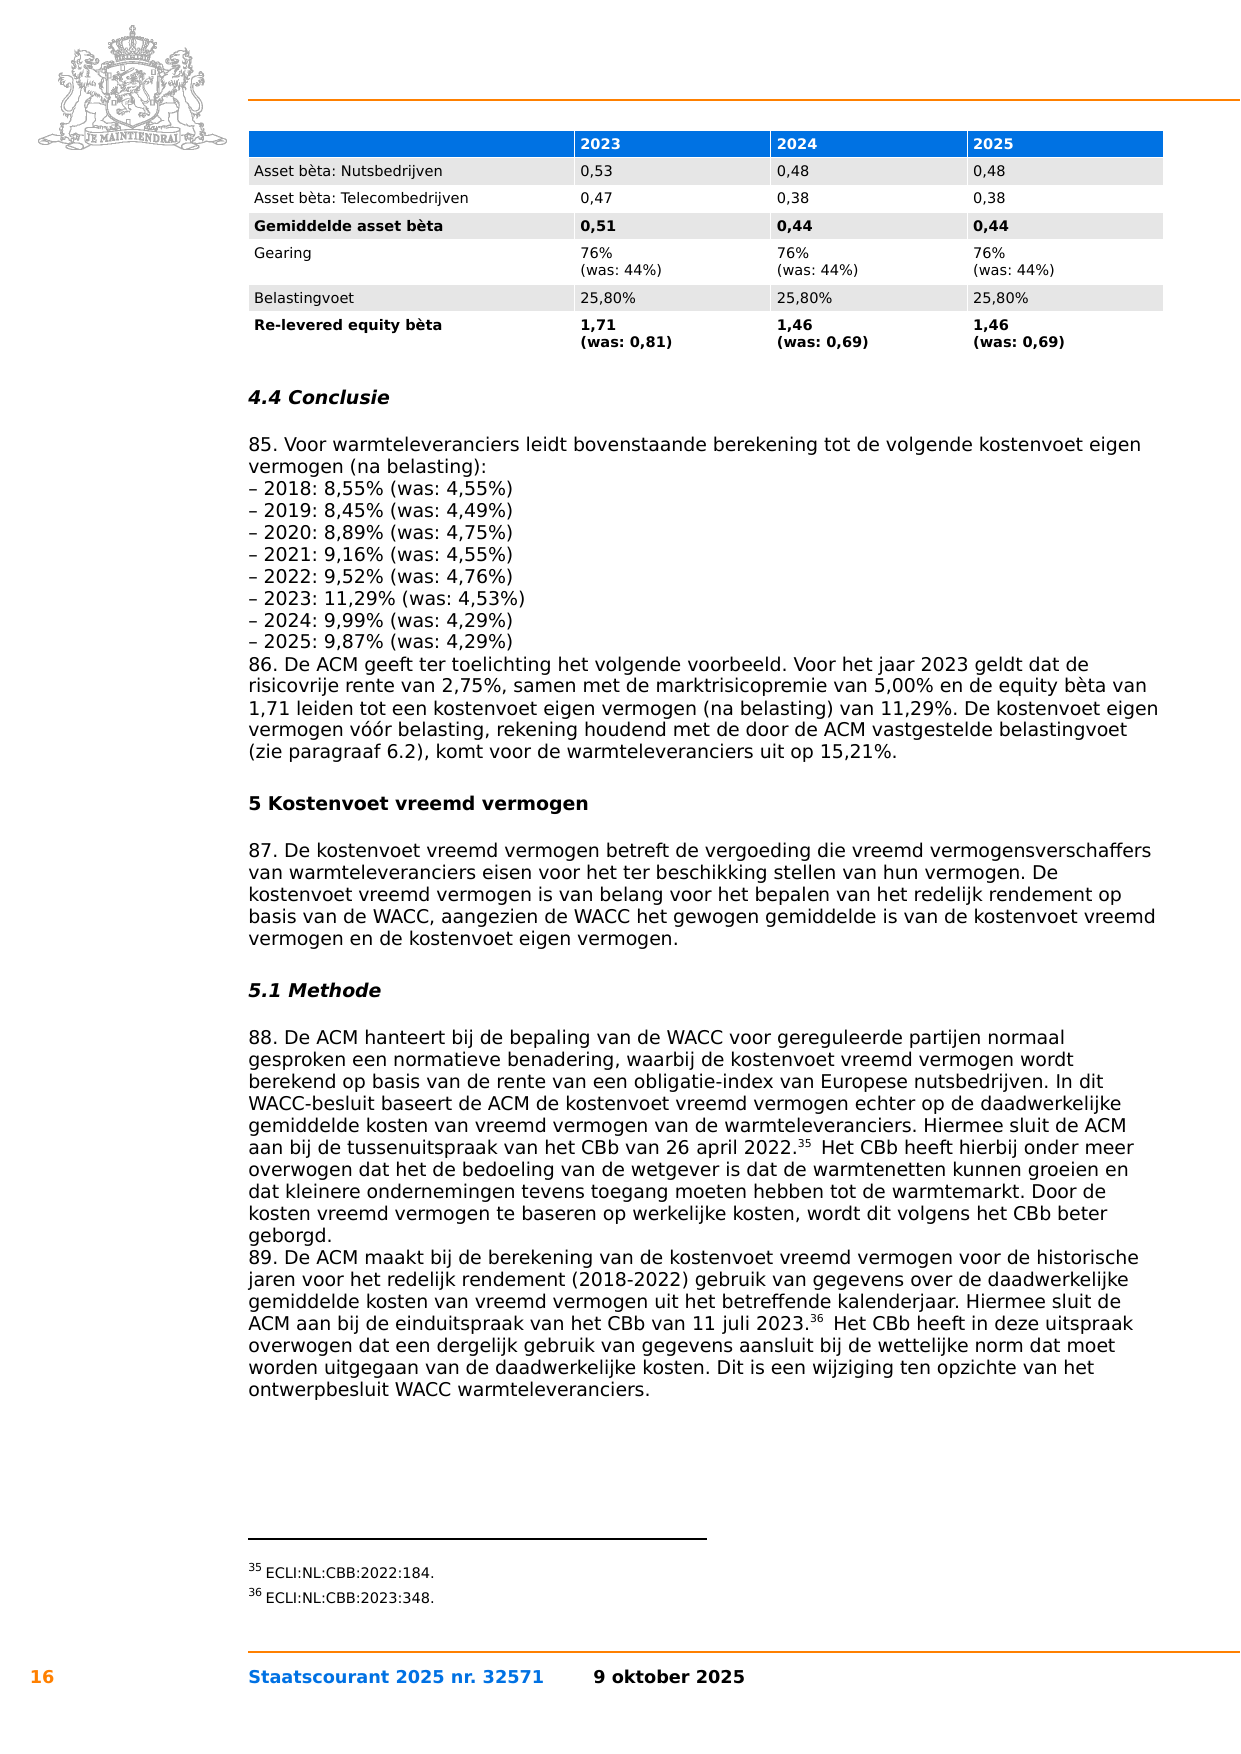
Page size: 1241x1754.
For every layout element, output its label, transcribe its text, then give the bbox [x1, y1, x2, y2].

text – 2022: 9,52% (was: 4,76%) [248, 566, 1163, 587]
text – 2018: 8,55% (was: 4,55%) [248, 478, 1163, 499]
text 87. De kostenvoet vreemd vermogen betreft de vergoeding die vreemd vermogensverschaffers van warmteleveranciers eisen voor het ter beschikking stellen van hun vermogen. De kostenvoet vreemd vermogen is van belang voor het bepalen van het redelijk rendement op basis van de WACC, aangezien de WACC het gewogen gemiddelde is van de kostenvoet vreemd vermogen en de kostenvoet eigen vermogen. [248, 840, 1163, 950]
table_header 2024 [771, 131, 967, 157]
table_cell 25,80% [771, 285, 967, 311]
picture [38, 25, 227, 150]
table_cell Asset bèta: Telecombedrijven [249, 186, 574, 212]
table_cell 1,71 (was: 0,81) [575, 312, 770, 356]
table_cell Asset bèta: Nutsbedrijven [249, 158, 574, 185]
text – 2025: 9,87% (was: 4,29%) [248, 631, 1163, 653]
subtitle 4.4 Conclusie [248, 387, 1163, 409]
table_cell 0,44 [968, 213, 1163, 239]
text – 2021: 9,16% (was: 4,55%) [248, 543, 1163, 566]
text – 2023: 11,29% (was: 4,53%) [248, 587, 1163, 609]
subtitle 5 Kostenvoet vreemd vermogen [248, 793, 1163, 815]
table_cell 1,46 (was: 0,69) [771, 312, 967, 356]
table_header 2025 [968, 131, 1163, 157]
text 89. De ACM maakt bij de berekening van de kostenvoet vreemd vermogen voor de historische jaren voor het redelijk rendement (2018-2022) gebruik van gegevens over de daadwerkelijke gemiddelde kosten van vreemd vermogen uit het betreffende kalenderjaar. Hiermee sluit de ACM aan bij de einduitspraak van het CBb van 11 juli 2023. Het CBb heeft in deze uitspraak overwogen dat een dergelijk gebruik van gegevens aansluit bij de wettelijke norm dat moet worden uitgegaan van de daadwerkelijke kosten. Dit is een wijziging ten opzichte van het ontwerpbesluit WACC warmteleveranciers. [248, 1247, 1163, 1401]
table_cell 76% (was: 44%) [575, 241, 770, 284]
table_cell 0,44 [771, 213, 967, 239]
table_cell 76% (was: 44%) [771, 241, 967, 284]
table_header 2023 [575, 131, 770, 157]
table_cell 0,53 [575, 158, 770, 185]
table_cell Belastingvoet [249, 285, 574, 311]
table_cell 0,38 [968, 186, 1163, 212]
subtitle 5.1 Methode [248, 980, 1163, 1002]
text – 2019: 8,45% (was: 4,49%) [248, 499, 1163, 522]
table_cell Gearing [249, 241, 574, 284]
table_cell 0,48 [771, 158, 967, 185]
text ECLI:NL:CBB:2022:184. [248, 1561, 1163, 1583]
table_cell 0,47 [575, 186, 770, 212]
text – 2020: 8,89% (was: 4,75%) [248, 522, 1163, 543]
table_cell 1,46 (was: 0,69) [968, 312, 1163, 356]
table_cell 0,38 [771, 186, 967, 212]
table_cell 25,80% [968, 285, 1163, 311]
table_cell 76% (was: 44%) [968, 241, 1163, 284]
table_header [249, 131, 574, 157]
text 88. De ACM hanteert bij de bepaling van de WACC voor gereguleerde partijen normaal gesproken een normatieve benadering, waarbij de kostenvoet vreemd vermogen wordt berekend op basis van de rente van een obligatie-index van Europese nutsbedrijven. In dit WACC-besluit baseert de ACM de kostenvoet vreemd vermogen echter op de daadwerkelijke gemiddelde kosten van vreemd vermogen van de warmteleveranciers. Hiermee sluit de ACM aan bij de tussenuitspraak van het CBb van 26 april 2022. Het CBb heeft hierbij onder meer overwogen dat het de bedoeling van de wetgever is dat de warmtenetten kunnen groeien en dat kleinere ondernemingen tevens toegang moeten hebben tot de warmtemarkt. Door de kosten vreemd vermogen te baseren op werkelijke kosten, wordt dit volgens het CBb beter geborgd. [248, 1027, 1163, 1247]
text – 2024: 9,99% (was: 4,29%) [248, 609, 1163, 631]
text 86. De ACM geeft ter toelichting het volgende voorbeeld. Voor het jaar 2023 geldt dat de risicovrije rente van 2,75%, samen met de marktrisicopremie van 5,00% en de equity bèta van 1,71 leiden tot een kostenvoet eigen vermogen (na belasting) van 11,29%. De kostenvoet eigen vermogen vóór belasting, rekening houdend met de door de ACM vastgestelde belastingvoet (zie paragraaf 6.2), komt voor de warmteleveranciers uit op 15,21%. [248, 653, 1163, 763]
table_cell 0,51 [575, 213, 770, 239]
table_cell Re-levered equity bèta [249, 312, 574, 356]
table_cell Gemiddelde asset bèta [249, 213, 574, 239]
text ECLI:NL:CBB:2023:348. [248, 1586, 1163, 1608]
table_cell 25,80% [575, 285, 770, 311]
table_cell 0,48 [968, 158, 1163, 185]
text 85. Voor warmteleveranciers leidt bovenstaande berekening tot de volgende kostenvoet eigen vermogen (na belasting): [248, 434, 1163, 478]
